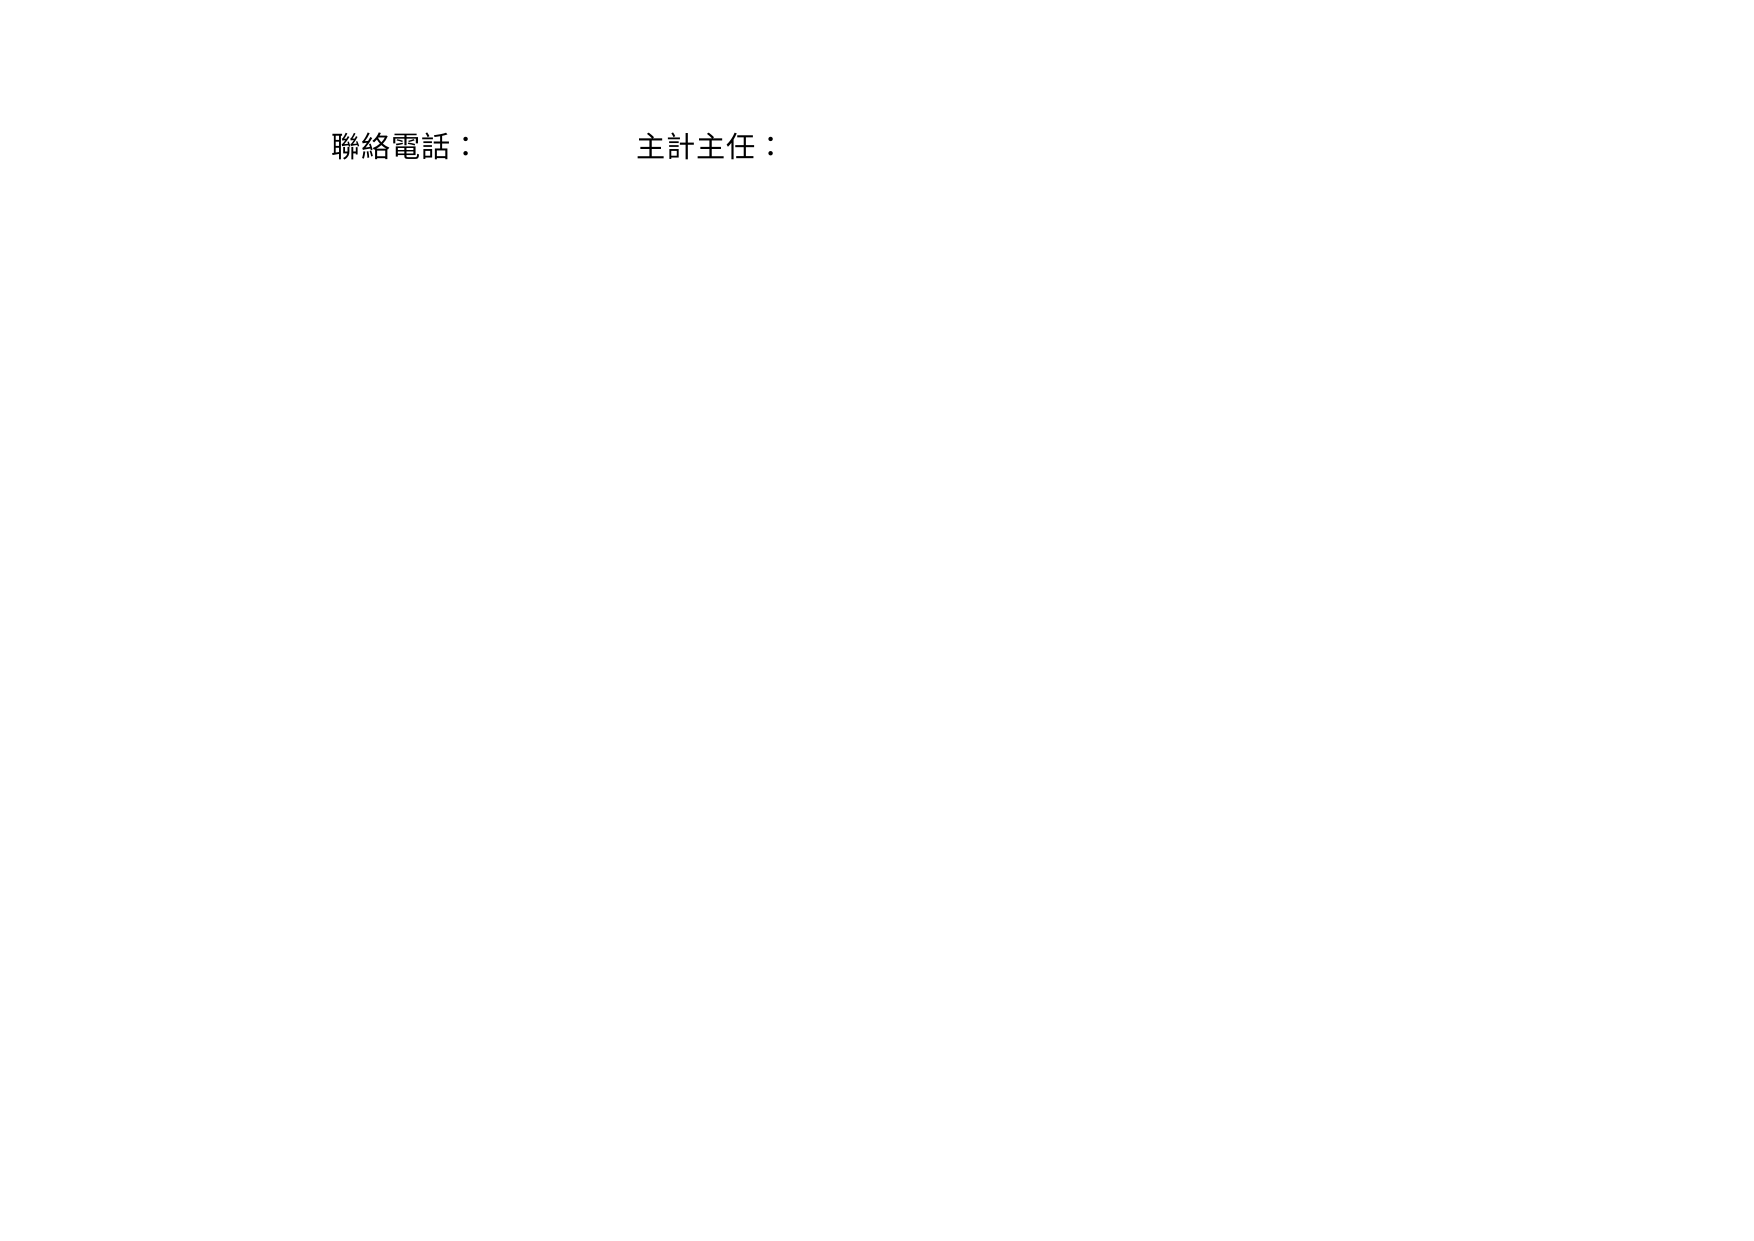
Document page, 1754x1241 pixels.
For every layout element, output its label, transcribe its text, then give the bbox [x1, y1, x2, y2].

text 聯絡電話： 主計主任： [332, 124, 1577, 166]
